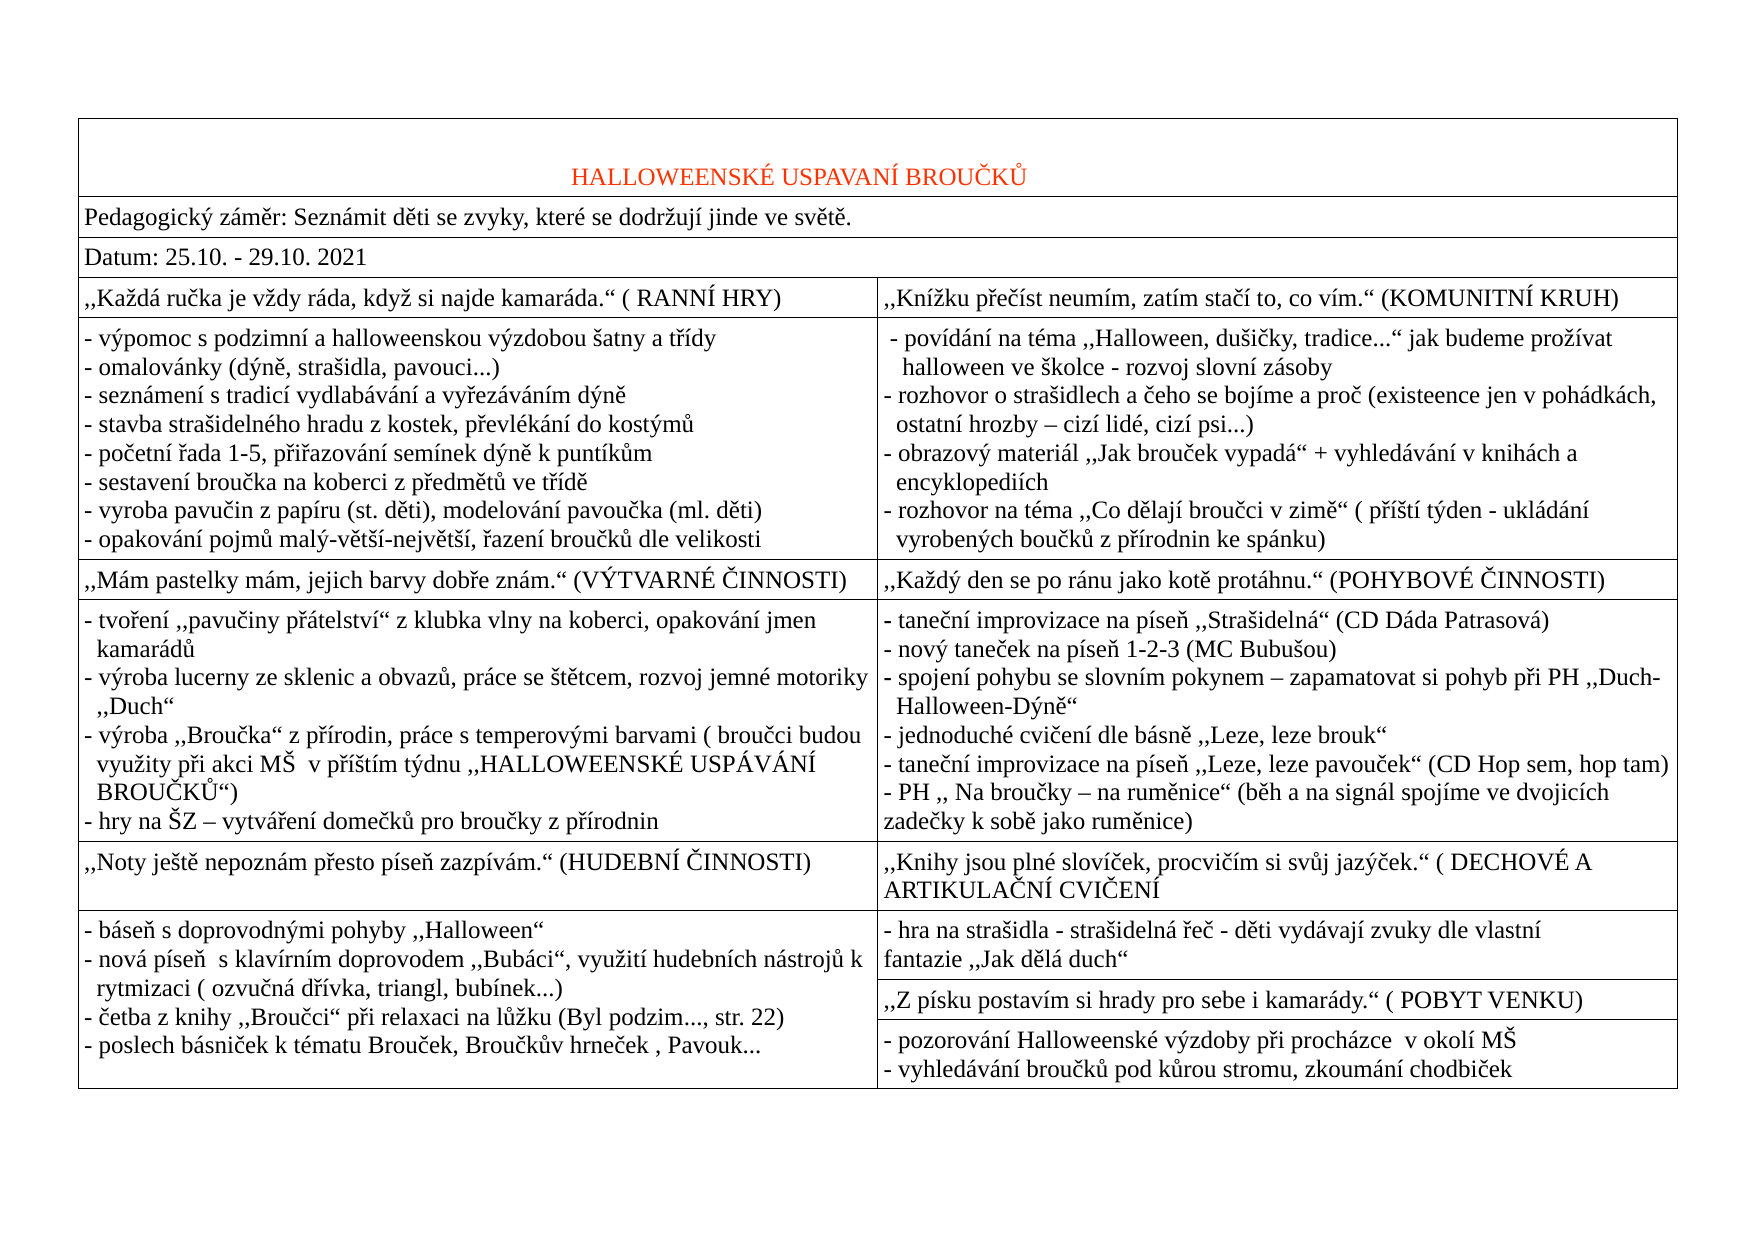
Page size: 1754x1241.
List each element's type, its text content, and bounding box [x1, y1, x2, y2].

table_header HALLOWEENSKÉ USPAVANÍ BROUČKŮ [79, 119, 1677, 196]
table_cell - tvoření ,,pavučiny přátelství“ z klubka vlny na koberci, opakování jmen kamarádů - výroba lucerny ze sklenic a obvazů, práce se štětcem, rozvoj jemné motoriky ,,Duch“ - výroba ,,Broučka“ z přírodin, práce s temperovými barvami ( broučci budou využity při akci MŠ v příštím týdnu ,,HALLOWEENSKÉ USPÁVÁNÍ BROUČKŮ“) - hry na ŠZ – vytváření domečků pro broučky z přírodnin [79, 600, 877, 841]
table_cell ,,Každá ručka je vždy ráda, když si najde kamaráda.“ ( RANNÍ HRY) [79, 278, 877, 317]
table_cell ,,Knihy jsou plné slovíček, procvičím si svůj jazýček.“ ( DECHOVÉ A ARTIKULAČNÍ CVIČENÍ [878, 842, 1677, 910]
table_cell ,,Knížku přečíst neumím, zatím stačí to, co vím.“ (KOMUNITNÍ KRUH) [878, 278, 1677, 317]
table_cell - báseň s doprovodnými pohyby ,,Halloween“ - nová píseň s klavírním doprovodem ,,Bubáci“, využití hudebních nástrojů k rytmizaci ( ozvučná dřívka, triangl, bubínek...) - četba z knihy ,,Broučci“ při relaxaci na lůžku (Byl podzim..., str. 22) - poslech básniček k tématu Brouček, Broučkův hrneček , Pavouk... [79, 911, 877, 1088]
table_cell - povídání na téma ,,Halloween, dušičky, tradice...“ jak budeme prožívat halloween ve školce - rozvoj slovní zásoby - rozhovor o strašidlech a čeho se bojíme a proč (existeence jen v pohádkách, ostatní hrozby – cizí lidé, cizí psi...) - obrazový materiál ,,Jak brouček vypadá“ + vyhledávání v knihách a encyklopediích - rozhovor na téma ,,Co dělají broučci v zimě“ ( příští týden - ukládání vyrobených boučků z přírodnin ke spánku) [878, 318, 1677, 559]
table_cell ,,Mám pastelky mám, jejich barvy dobře znám.“ (VÝTVARNÉ ČINNOSTI) [79, 560, 877, 599]
table_cell ,,Noty ještě nepoznám přesto píseň zazpívám.“ (HUDEBNÍ ČINNOSTI) [79, 842, 877, 910]
table_cell - taneční improvizace na píseň ,,Strašidelná“ (CD Dáda Patrasová) - nový taneček na píseň 1-2-3 (MC Bubušou) - spojení pohybu se slovním pokynem – zapamatovat si pohyb při PH ,,Duch- Halloween-Dýně“ - jednoduché cvičení dle básně ,,Leze, leze brouk“ - taneční improvizace na píseň ,,Leze, leze pavouček“ (CD Hop sem, hop tam) - PH ,, Na broučky – na ruměnice“ (běh a na signál spojíme ve dvojicích zadečky k sobě jako ruměnice) [878, 600, 1677, 841]
table_cell - hra na strašidla - strašidelná řeč - děti vydávají zvuky dle vlastní fantazie ,,Jak dělá duch“ [878, 911, 1677, 979]
table_cell ,,Z písku postavím si hrady pro sebe i kamarády.“ ( POBYT VENKU) [878, 980, 1677, 1019]
table_cell ,,Každý den se po ránu jako kotě protáhnu.“ (POHYBOVÉ ČINNOSTI) [878, 560, 1677, 599]
table_cell Datum: 25.10. - 29.10. 2021 [79, 238, 1677, 277]
table_cell - pozorování Halloweenské výzdoby při procházce v okolí MŠ - vyhledávání broučků pod kůrou stromu, zkoumání chodbiček [878, 1020, 1677, 1088]
table_cell - výpomoc s podzimní a halloweenskou výzdobou šatny a třídy - omalovánky (dýně, strašidla, pavouci...) - seznámení s tradicí vydlabávání a vyřezáváním dýně - stavba strašidelného hradu z kostek, převlékání do kostýmů - početní řada 1-5, přiřazování semínek dýně k puntíkům - sestavení broučka na koberci z předmětů ve třídě - vyroba pavučin z papíru (st. děti), modelování pavoučka (ml. děti) - opakování pojmů malý-větší-největší, řazení broučků dle velikosti [79, 318, 877, 559]
table_cell Pedagogický záměr: Seznámit děti se zvyky, které se dodržují jinde ve světě. [79, 197, 1677, 237]
